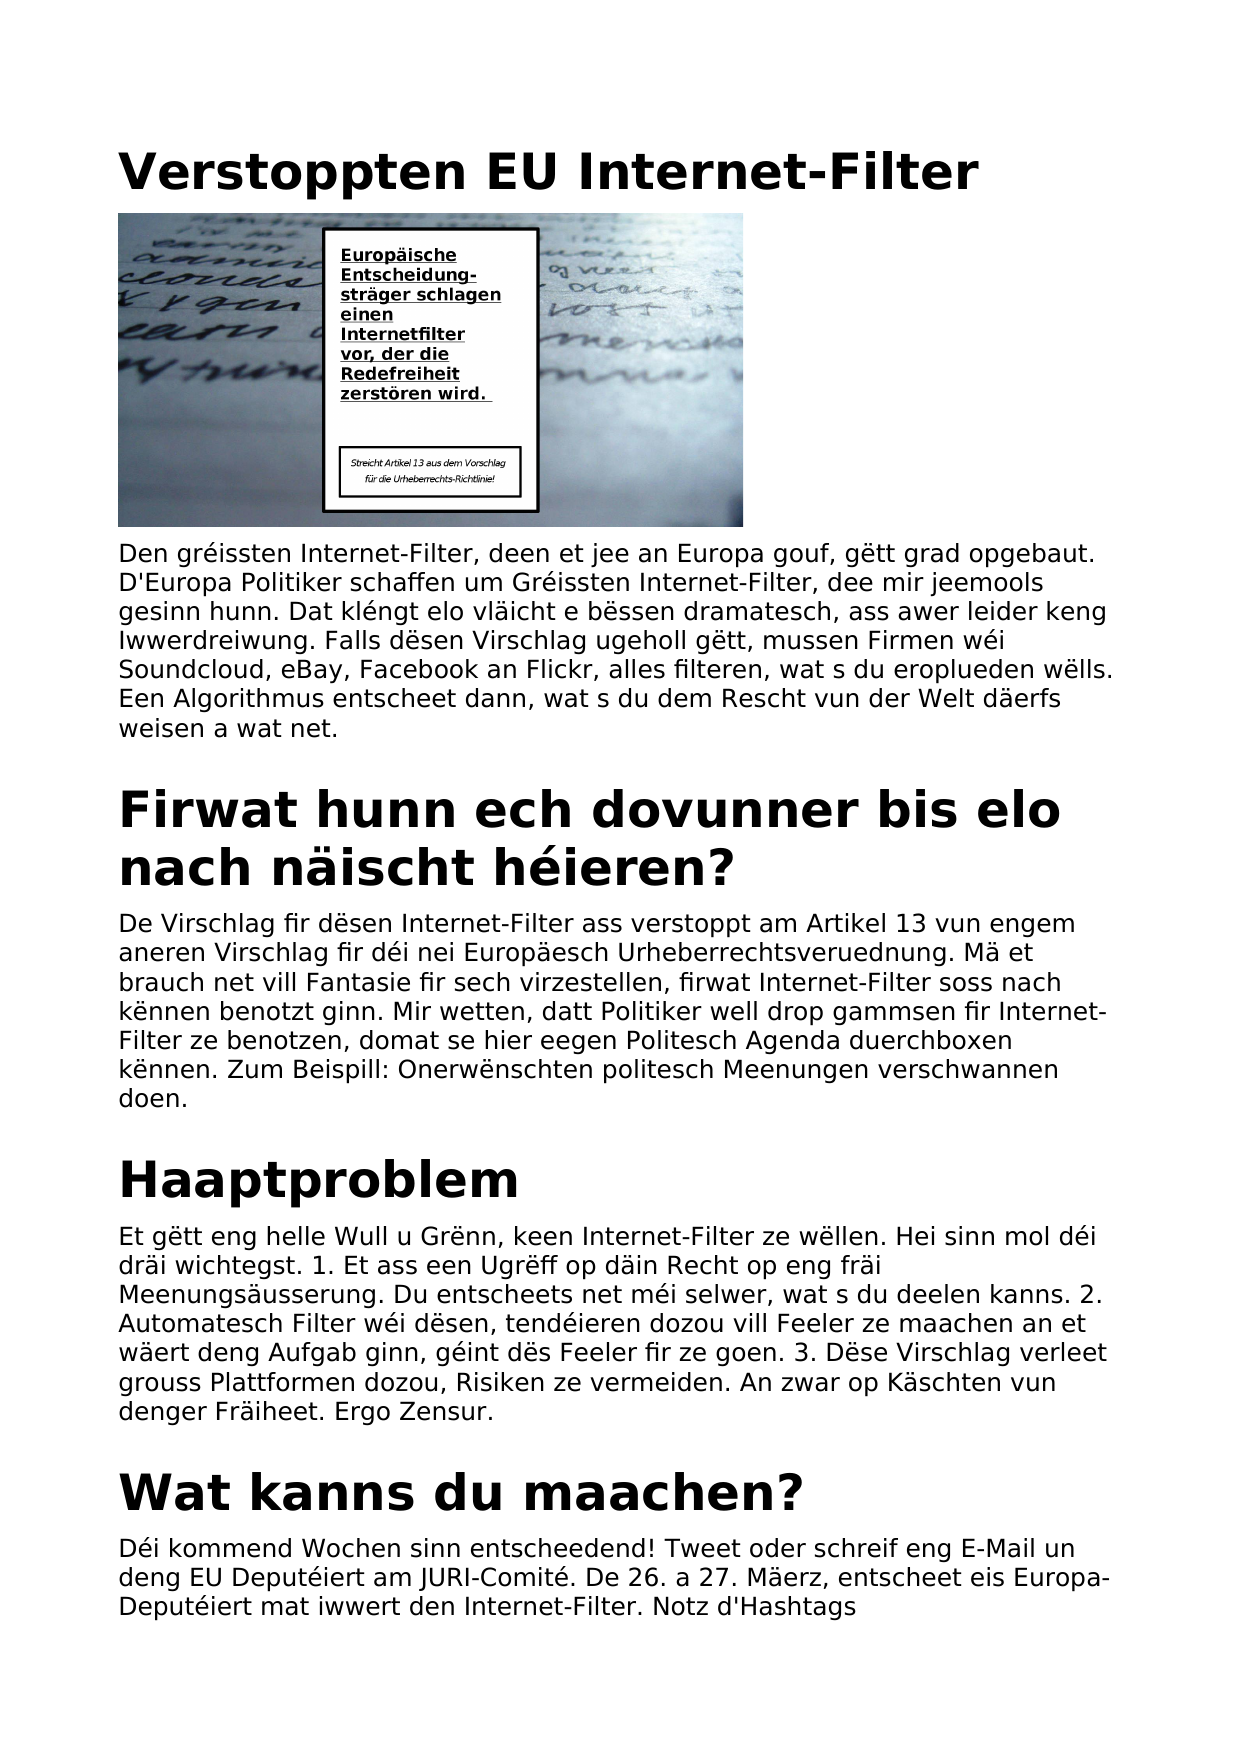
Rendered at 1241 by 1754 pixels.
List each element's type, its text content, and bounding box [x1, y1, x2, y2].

text Déi kommend Wochen sinn entscheedend! Tweet oder schreif eng E-Mail un deng EU Deputéiert am JURI-Comité. De 26. a 27. Mäerz, entscheet eis Europa-Deputéiert mat iwwert den Internet-Filter. Notz d'Hashtags [118, 1534, 1122, 1622]
subtitle Verstoppten EU Internet-Filter [118, 143, 1122, 201]
text Et gëtt eng helle Wull u Grënn, keen Internet-Filter ze wëllen. Hei sinn mol déi dräi wichtegst. 1. Et ass een Ugrëff op däin Recht op eng fräi Meenungsäusserung. Du entscheets net méi selwer, wat s du deelen kanns. 2. Automatesch Filter wéi dësen, tendéieren dozou vill Feeler ze maachen an et wäert deng Aufgab ginn, géint dës Feeler fir ze goen. 3. Dëse Virschlag verleet grouss Plattformen dozou, Risiken ze vermeiden. An zwar op Käschten vun denger Fräiheet. Ergo Zensur. [118, 1222, 1122, 1426]
text Den gréissten Internet-Filter, deen et jee an Europa gouf, gëtt grad opgebaut. D'Europa Politiker schaffen um Gréissten Internet-Filter, dee mir jeemools gesinn hunn. Dat kléngt elo vläicht e bëssen dramatesch, ass awer leider keng Iwwerdreiwung. Falls dësen Virschlag ugeholl gëtt, mussen Firmen wéi Soundcloud, eBay, Facebook an Flickr, alles filteren, wat s du eroplueden wëlls. Een Algorithmus entscheet dann, wat s du dem Rescht vun der Welt däerfs weisen a wat net. [118, 539, 1122, 743]
subtitle Firwat hunn ech dovunner bis elo nach näischt héieren? [118, 781, 1122, 897]
subtitle Haaptproblem [118, 1151, 1122, 1209]
picture [118, 213, 744, 527]
subtitle Wat kanns du maachen? [118, 1463, 1122, 1522]
text De Virschlag fir dësen Internet-Filter ass verstoppt am Artikel 13 vun engem aneren Virschlag fir déi nei Europäesch Urheberrechtsveruednung. Mä et brauch net vill Fantasie fir sech virzestellen, firwat Internet-Filter soss nach kënnen benotzt ginn. Mir wetten, datt Politiker well drop gammsen fir Internet-Filter ze benotzen, domat se hier eegen Politesch Agenda duerchboxen kënnen. Zum Beispill: Onerwënschten politesch Meenungen verschwannen doen. [118, 909, 1122, 1114]
